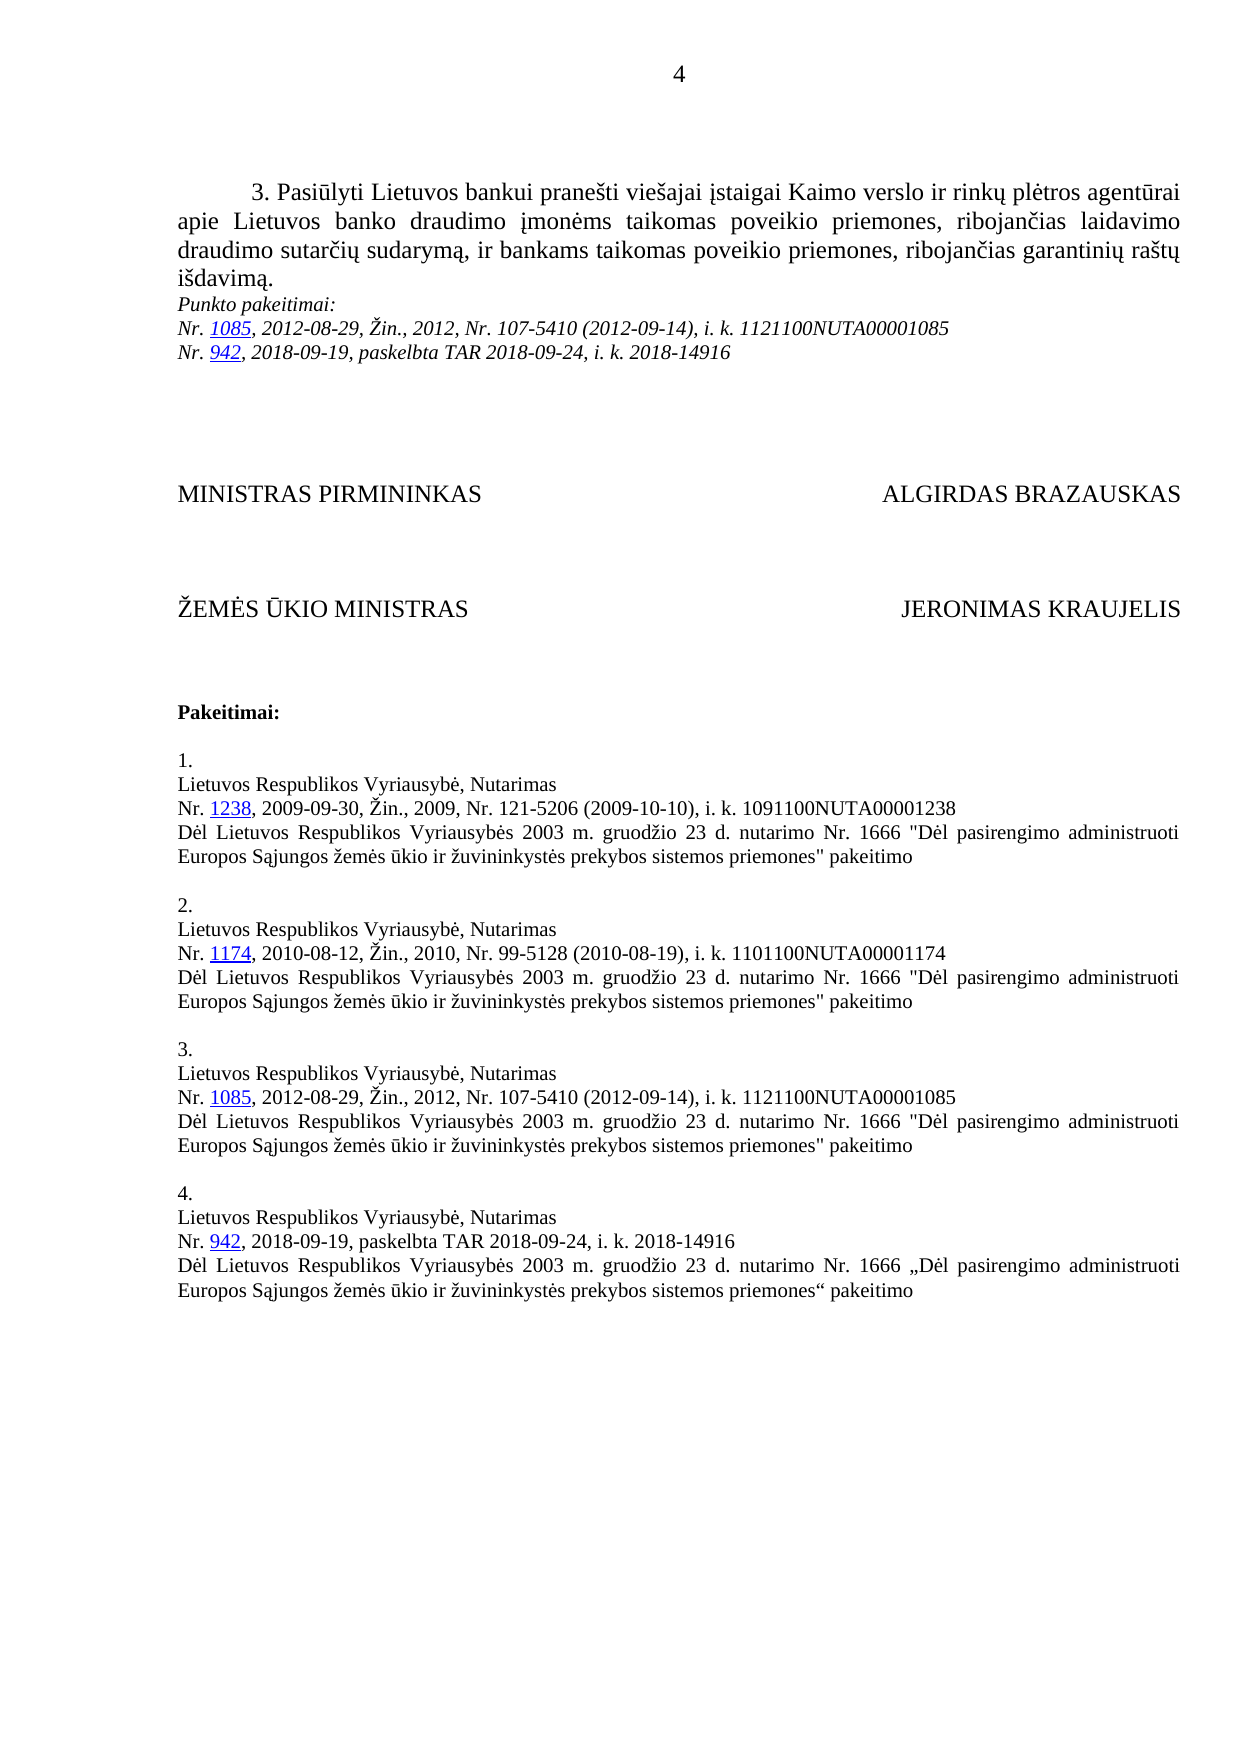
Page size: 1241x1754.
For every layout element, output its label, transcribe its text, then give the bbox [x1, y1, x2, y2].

text Nr. 1174, 2010-08-12, Žin., 2010, Nr. 99-5128 (2010-08-19), i. k. 1101100NUTA00001174 [177, 941, 1181, 965]
text 3. Pasiūlyti Lietuvos bankui pranešti viešajai įstaigai Kaimo verslo ir rinkų plėtros agentūrai apie Lietuvos banko draudimo įmonėms taikomas poveikio priemones, ribojančias laidavimo draudimo sutarčių sudarymą, ir bankams taikomas poveikio priemones, ribojančias garantinių raštų išdavimą. [177, 177, 1181, 292]
text Dėl Lietuvos Respublikos Vyriausybės 2003 m. gruodžio 23 d. nutarimo Nr. 1666 "Dėl pasirengimo administruoti Europos Sąjungos žemės ūkio ir žuvininkystės prekybos sistemos priemones" pakeitimo [177, 965, 1181, 1013]
text Dėl Lietuvos Respublikos Vyriausybės 2003 m. gruodžio 23 d. nutarimo Nr. 1666 "Dėl pasirengimo administruoti Europos Sąjungos žemės ūkio ir žuvininkystės prekybos sistemos priemones" pakeitimo [177, 1109, 1181, 1157]
text 4. [177, 1181, 1181, 1205]
text Lietuvos Respublikos Vyriausybė, Nutarimas [177, 1061, 1181, 1085]
text Nr. 1085, 2012-08-29, Žin., 2012, Nr. 107-5410 (2012-09-14), i. k. 1121100NUTA00001085 [177, 1085, 1181, 1109]
text Pakeitimai: [177, 700, 1181, 724]
text 2. [177, 892, 1181, 917]
text Nr. 942, 2018-09-19, paskelbta TAR 2018-09-24, i. k. 2018-14916 [177, 1229, 1181, 1253]
text MINISTRAS PIRMININKAS ALGIRDAS BRAZAUSKAS [177, 479, 1181, 508]
text Lietuvos Respublikos Vyriausybė, Nutarimas [177, 772, 1181, 796]
text 3. [177, 1037, 1181, 1061]
text 1. [177, 748, 1181, 772]
text Punkto pakeitimai: [177, 292, 1181, 316]
text Lietuvos Respublikos Vyriausybė, Nutarimas [177, 1205, 1181, 1229]
text Nr. 942, 2018-09-19, paskelbta TAR 2018-09-24, i. k. 2018-14916 [177, 340, 1181, 364]
text Nr. 1085, 2012-08-29, Žin., 2012, Nr. 107-5410 (2012-09-14), i. k. 1121100NUTA00001085 [177, 316, 1181, 340]
text Lietuvos Respublikos Vyriausybė, Nutarimas [177, 917, 1181, 941]
text Dėl Lietuvos Respublikos Vyriausybės 2003 m. gruodžio 23 d. nutarimo Nr. 1666 „Dėl pasirengimo administruoti Europos Sąjungos žemės ūkio ir žuvininkystės prekybos sistemos priemones“ pakeitimo [177, 1253, 1181, 1302]
text ŽEMĖS ŪKIO MINISTRAS JERONIMAS KRAUJELIS [177, 594, 1181, 623]
text Nr. 1238, 2009-09-30, Žin., 2009, Nr. 121-5206 (2009-10-10), i. k. 1091100NUTA00001238 [177, 796, 1181, 820]
text Dėl Lietuvos Respublikos Vyriausybės 2003 m. gruodžio 23 d. nutarimo Nr. 1666 "Dėl pasirengimo administruoti Europos Sąjungos žemės ūkio ir žuvininkystės prekybos sistemos priemones" pakeitimo [177, 820, 1181, 868]
